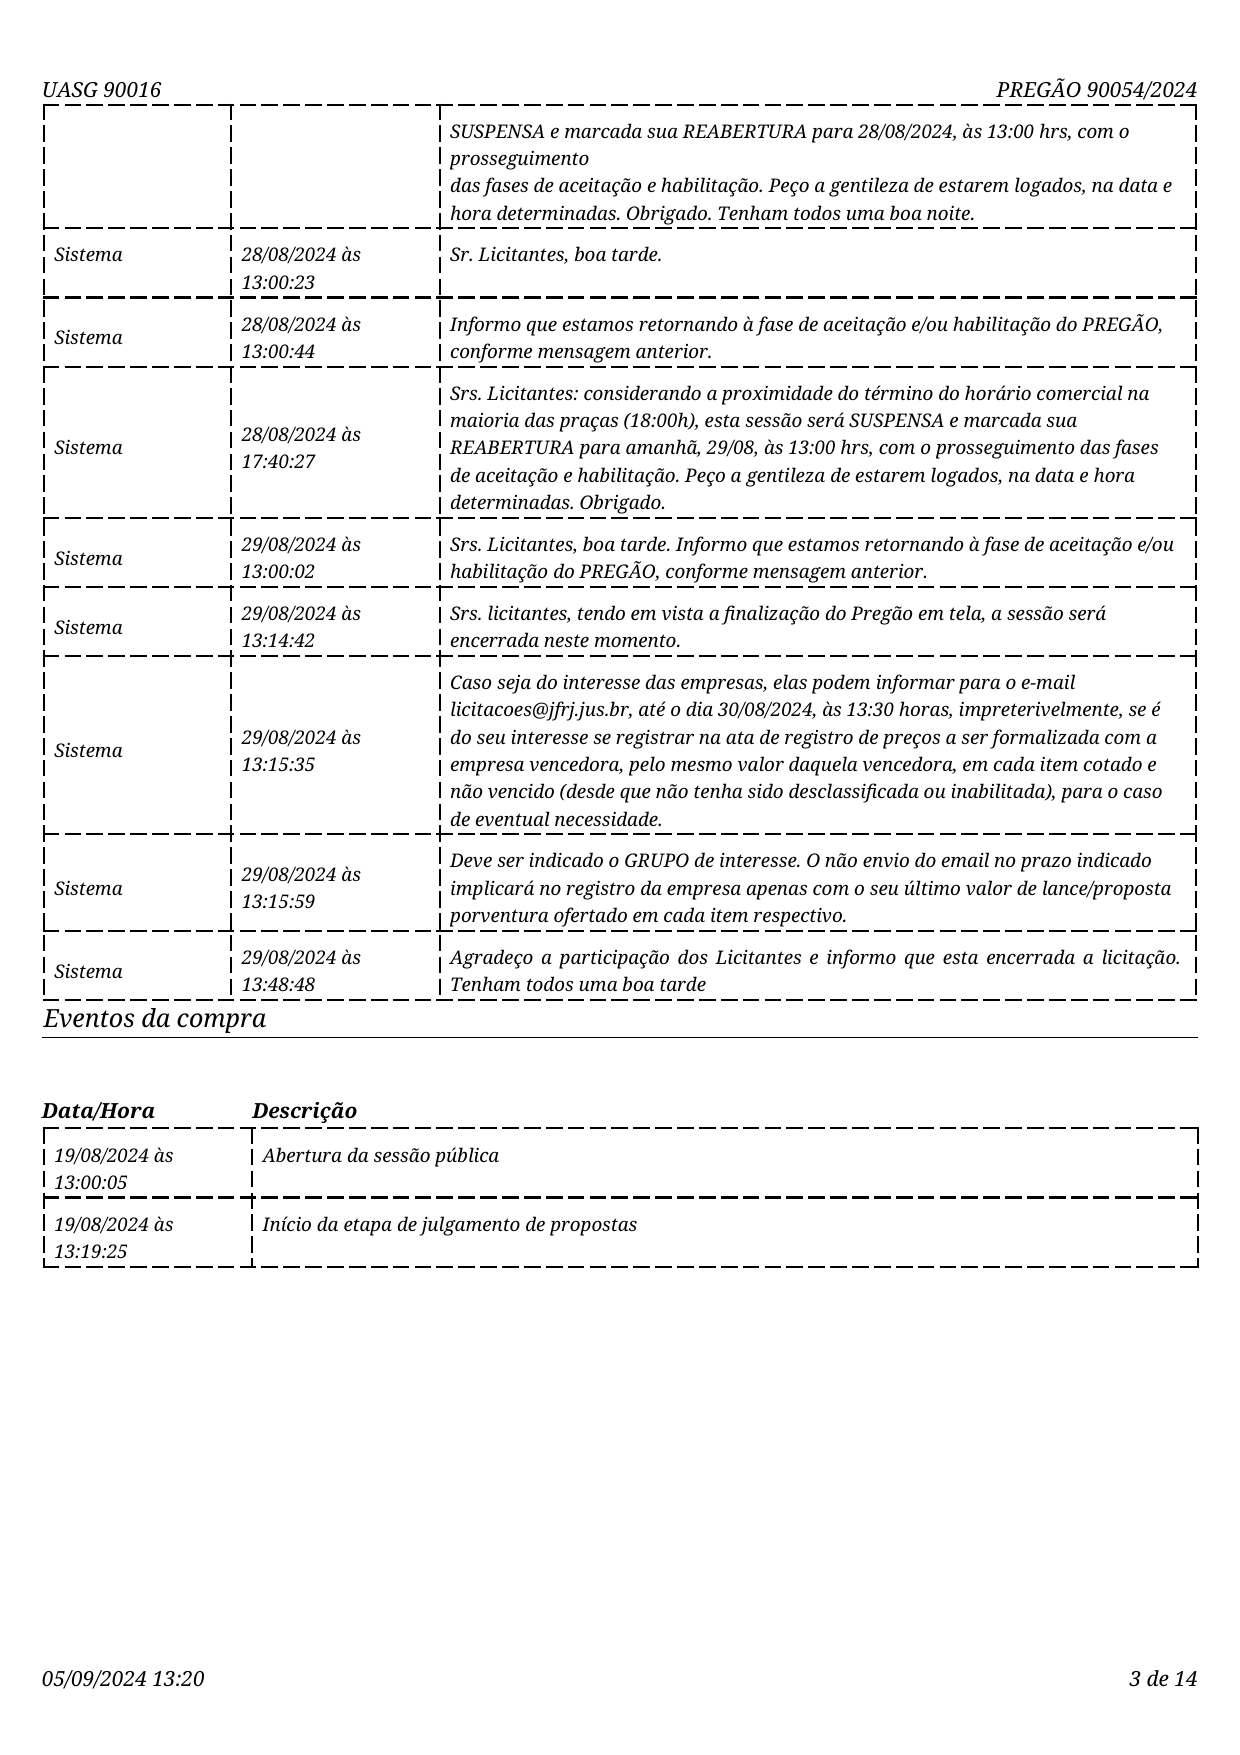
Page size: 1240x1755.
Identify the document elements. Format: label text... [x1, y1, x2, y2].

table_cell Sistema [44, 833, 231, 930]
table_cell [231, 104, 439, 227]
table_cell Sistema [44, 655, 231, 833]
table_cell Sistema [44, 586, 231, 655]
subtitle Eventos da compra [43, 1001, 1200, 1035]
table_header 19/08/2024 às 13:00:05 [44, 1127, 252, 1196]
table_cell Sistema [44, 517, 231, 586]
table_cell Sistema [44, 930, 231, 999]
table_cell 19/08/2024 às 13:19:25 [44, 1196, 252, 1266]
text Data/Hora Descrição [42, 1096, 1200, 1124]
table_cell 28/08/2024 às 13:00:44 [231, 296, 439, 366]
table_cell 29/08/2024 às 13:00:02 [231, 517, 439, 586]
table_cell 29/08/2024 às 13:48:48 [231, 930, 439, 999]
table_cell 28/08/2024 às 17:40:27 [231, 366, 439, 517]
table_cell Deve ser indicado o GRUPO de interesse. O não envio do email no prazo indicado implicará no registro da empresa apenas com o seu último valor de lance/proposta porventura ofertado em cada item respectivo. [440, 833, 1196, 930]
table_cell Caso seja do interesse das empresas, elas podem informar para o e-mail licitacoes@jfrj.jus.br, até o dia 30/08/2024, às 13:30 horas, impreterivelmente, se é do seu interesse se registrar na ata de registro de preços a ser formalizada com a empresa vencedora, pelo mesmo valor daquela vencedora, em cada item cotado e não vencido (desde que não tenha sido desclassificada ou inabilitada), para o caso de eventual necessidade. [440, 655, 1196, 833]
table_cell 28/08/2024 às 13:00:23 [231, 227, 439, 296]
table_cell 29/08/2024 às 13:14:42 [231, 586, 439, 655]
table_cell Srs. licitantes, tendo em vista a finalização do Pregão em tela, a sessão será encerrada neste momento. [440, 586, 1196, 655]
table_cell Srs. Licitantes: considerando a proximidade do término do horário comercial na maioria das praças (18:00h), esta sessão será SUSPENSA e marcada sua REABERTURA para amanhã, 29/08, às 13:00 hrs, com o prosseguimento das fases de aceitação e habilitação. Peço a gentileza de estarem logados, na data e hora determinadas. Obrigado. [440, 366, 1196, 517]
table_cell Sistema [44, 296, 231, 366]
table_header Abertura da sessão pública [252, 1127, 1198, 1196]
table_cell Agradeço a participação dos Licitantes e informo que esta encerrada a licitação. Tenham todos uma boa tarde [440, 930, 1196, 999]
table_cell SUSPENSA e marcada sua REABERTURA para 28/08/2024, às 13:00 hrs, com o prosseguimento das fases de aceitação e habilitação. Peço a gentileza de estarem logados, na data e hora determinadas. Obrigado. Tenham todos uma boa noite. [440, 104, 1196, 227]
table_cell 29/08/2024 às 13:15:59 [231, 833, 439, 930]
table_cell Informo que estamos retornando à fase de aceitação e/ou habilitação do PREGÃO, conforme mensagem anterior. [440, 296, 1196, 366]
table_cell 29/08/2024 às 13:15:35 [231, 655, 439, 833]
table_cell Sistema [44, 366, 231, 517]
table_cell Srs. Licitantes, boa tarde. Informo que estamos retornando à fase de aceitação e/ou habilitação do PREGÃO, conforme mensagem anterior. [440, 517, 1196, 586]
table_cell Sr. Licitantes, boa tarde. [440, 227, 1196, 296]
table_cell [44, 104, 231, 227]
table_cell Sistema [44, 227, 231, 296]
table_cell Início da etapa de julgamento de propostas [252, 1196, 1198, 1266]
